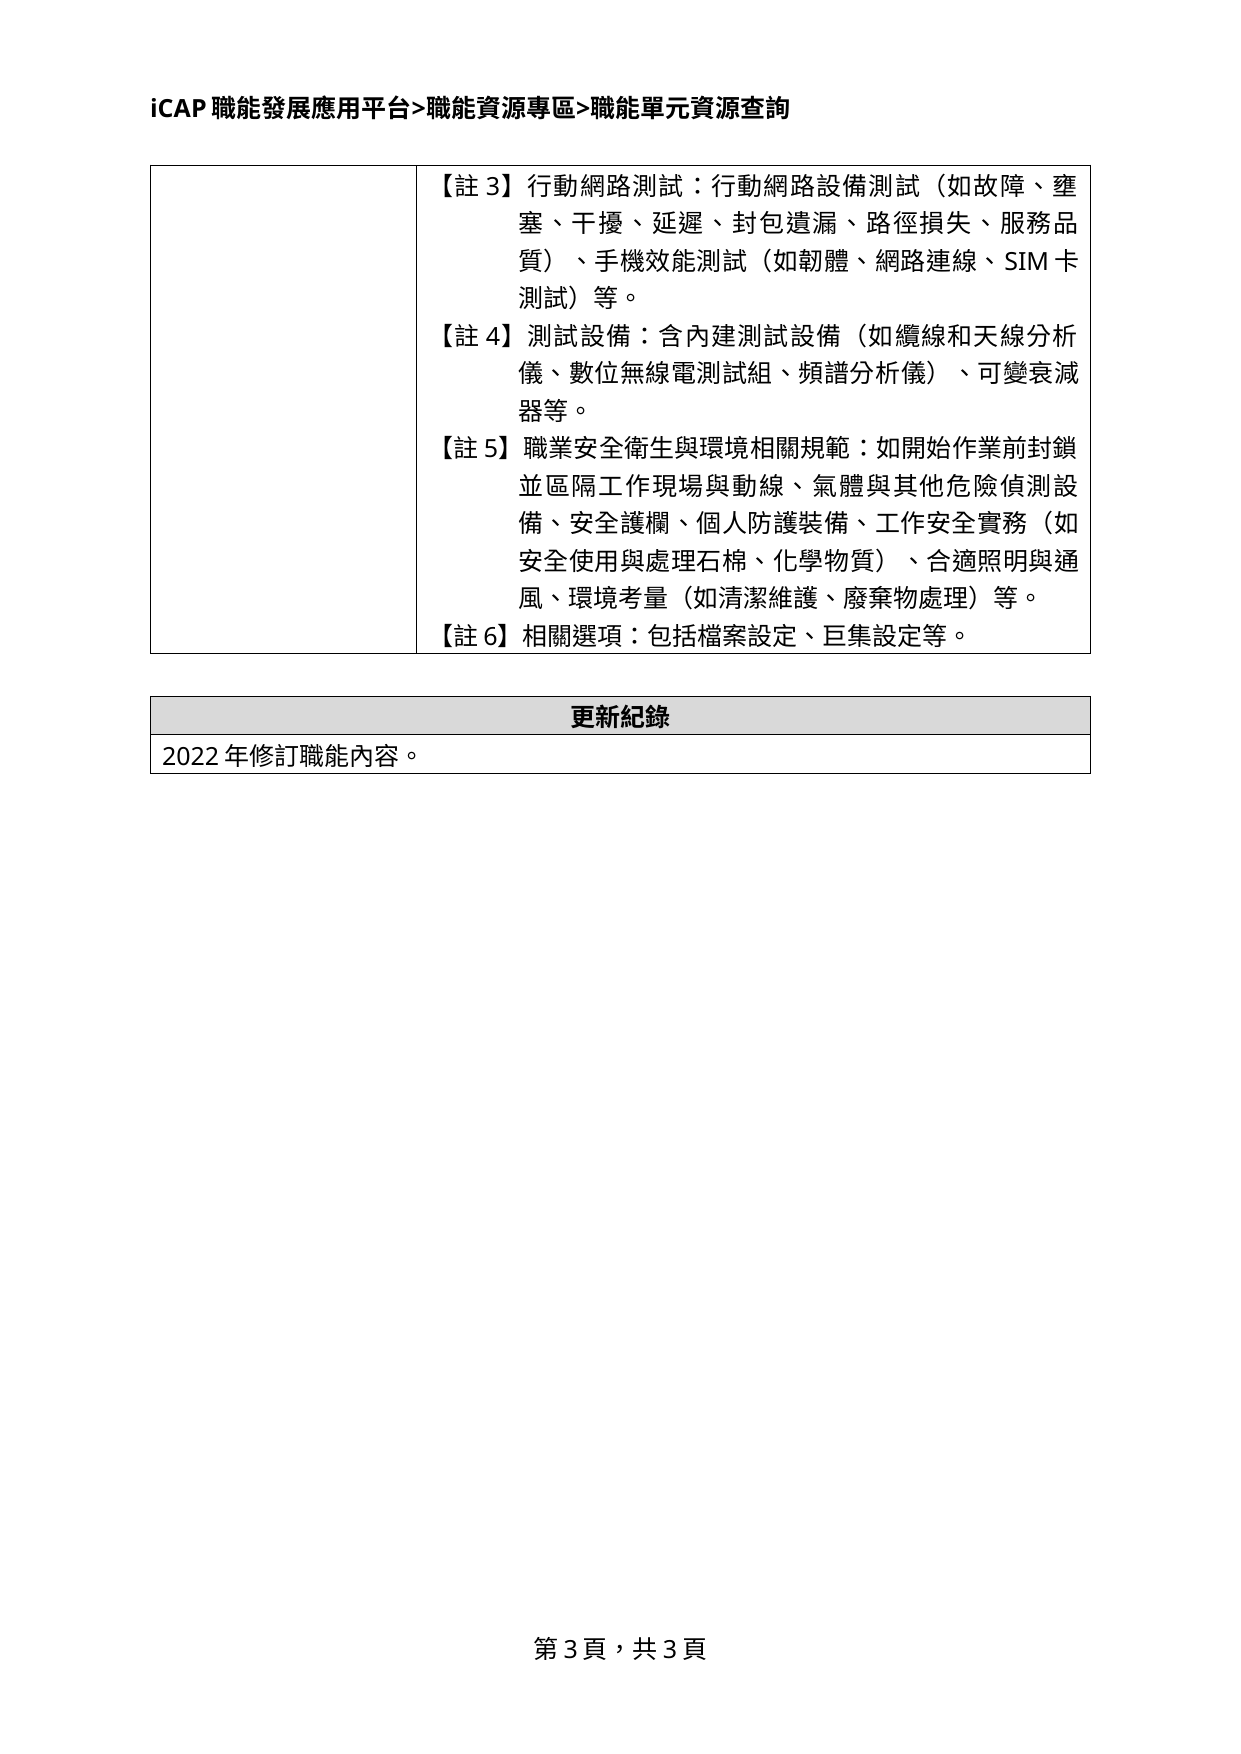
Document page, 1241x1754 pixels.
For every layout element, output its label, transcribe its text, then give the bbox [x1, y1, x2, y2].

table_cell [151, 166, 416, 653]
table_header 更新紀錄 [151, 697, 1090, 734]
table_cell 【註3】行動網路測試：行動網路設備測試（如故障、壅塞、干擾、延遲、封包遺漏、路徑損失、服務品質）、手機效能測試（如韌體、網路連線、SIM卡測試）等。 【註4】測試設備：含內建測試設備（如纜線和天線分析儀、數位無線電測試組、頻譜分析儀）、可變衰減器等。 【註5】職業安全衛生與環境相關規範：如開始作業前封鎖並區隔工作現場與動線、氣體與其他危險偵測設備、安全護欄、個人防護裝備、工作安全實務（如安全使用與處理石棉、化學物質）、合適照明與通風、環境考量（如清潔維護、廢棄物處理）等。 【註6】相關選項：包括檔案設定、巨集設定等。 [417, 166, 1090, 653]
table_cell 2022年修訂職能內容。 [151, 735, 1090, 773]
